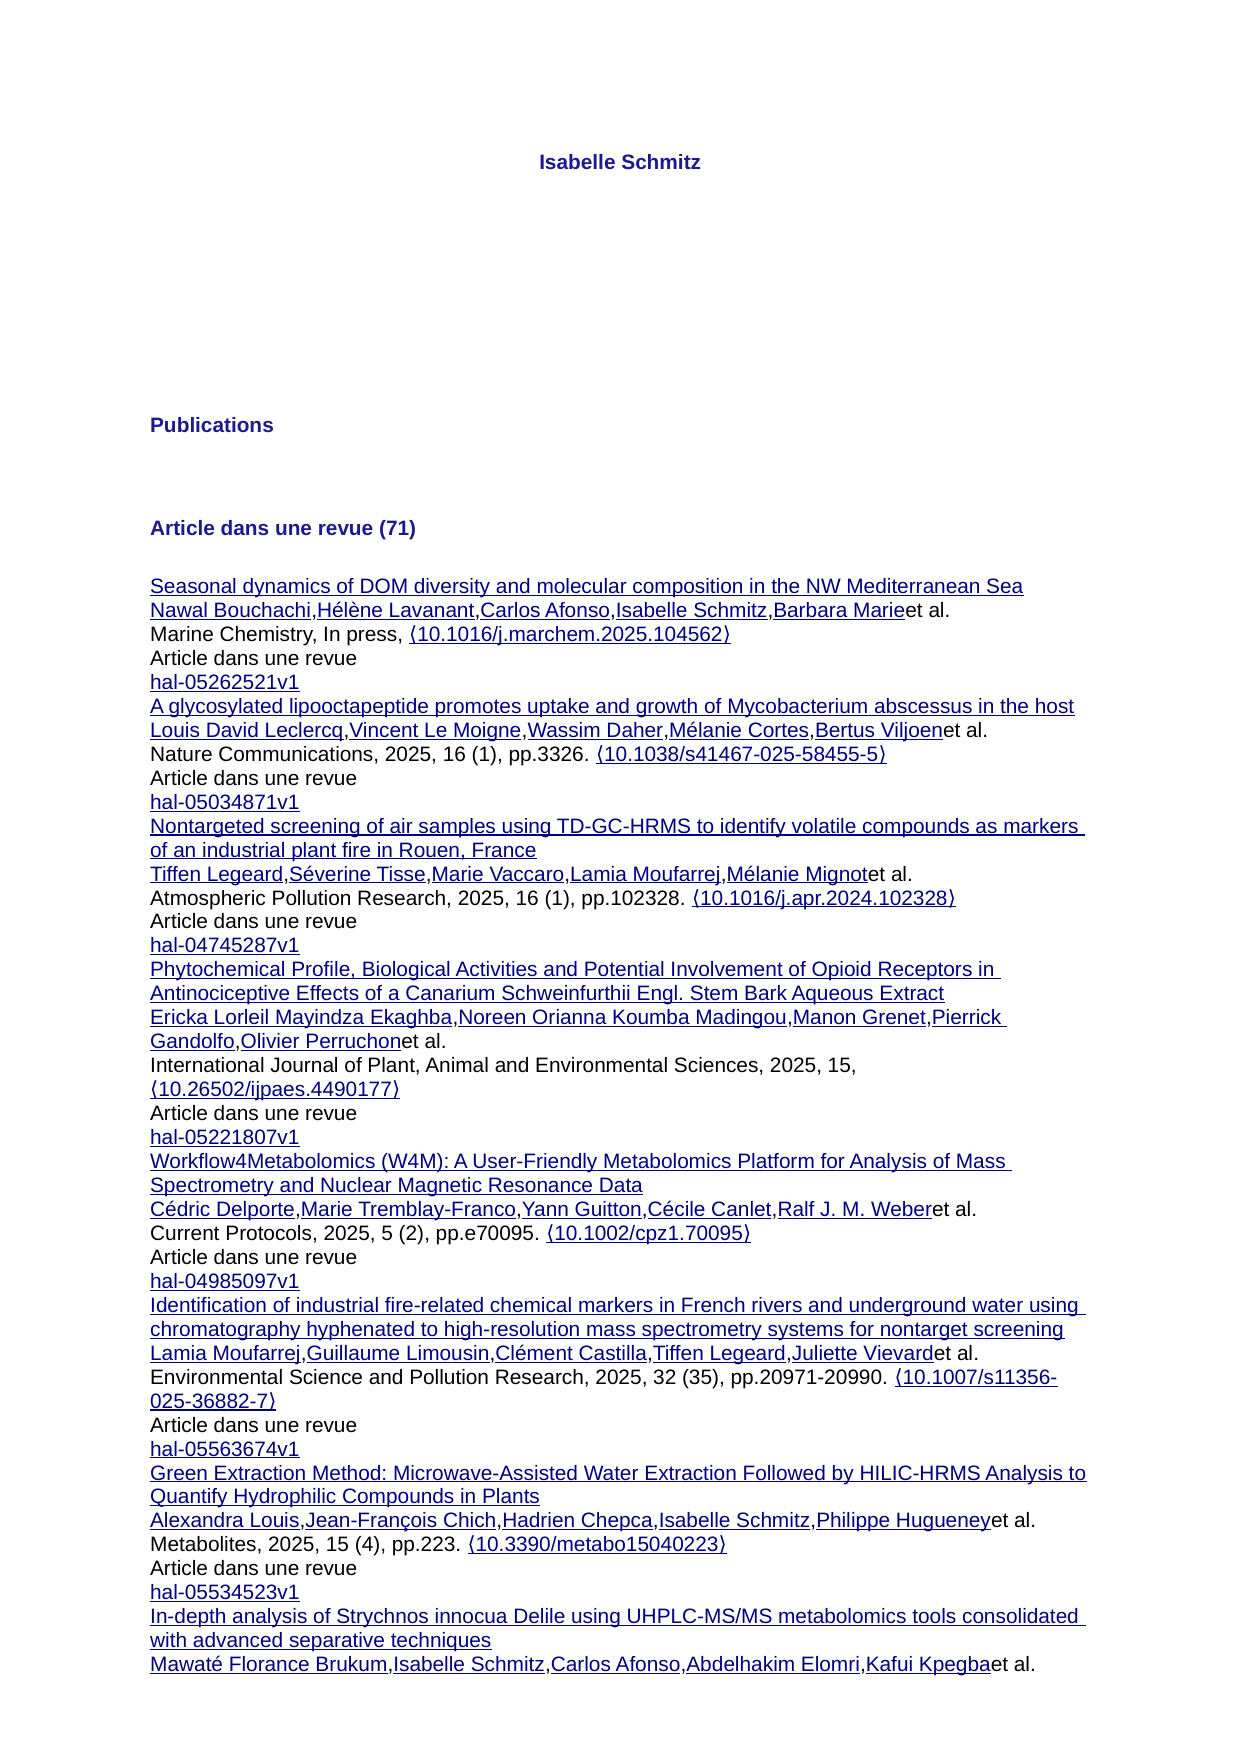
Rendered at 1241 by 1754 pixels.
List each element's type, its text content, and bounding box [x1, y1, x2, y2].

table_cell Phytochemical Profile, Biological Activities and Potential Involvement of Opioid Receptors in Antinociceptive Effects of a Canarium Schweinfurthii Engl. Stem Bark Aqueous Extract Ericka Lorleil Mayindza Ekaghba,Noreen Orianna Koumba Madingou,Manon Grenet,Pierrick Gandolfo,Olivier Perruchonet al. International Journal of Plant, Animal and Environmental Sciences, 2025, 15, ⟨10.26502/ijpaes.4490177⟩ Article dans une revue hal-05221807v1 [150, 957, 1090, 1149]
table_header Seasonal dynamics of DOM diversity and molecular composition in the NW Mediterranean Sea Nawal Bouchachi,Hélène Lavanant,Carlos Afonso,Isabelle Schmitz,Barbara Marieet al. Marine Chemistry, In press, ⟨10.1016/j.marchem.2025.104562⟩ Article dans une revue hal-05262521v1 [150, 574, 1090, 694]
table_cell Green Extraction Method: Microwave-Assisted Water Extraction Followed by HILIC-HRMS Analysis to Quantify Hydrophilic Compounds in Plants Alexandra Louis,Jean-François Chich,Hadrien Chepca,Isabelle Schmitz,Philippe Hugueneyet al. Metabolites, 2025, 15 (4), pp.223. ⟨10.3390/metabo15040223⟩ Article dans une revue hal-05534523v1 [150, 1460, 1090, 1604]
table_cell A glycosylated lipooctapeptide promotes uptake and growth of Mycobacterium abscessus in the host Louis David Leclercq,Vincent Le Moigne,Wassim Daher,Mélanie Cortes,Bertus Viljoenet al. Nature Communications, 2025, 16 (1), pp.3326. ⟨10.1038/s41467-025-58455-5⟩ Article dans une revue hal-05034871v1 [150, 694, 1090, 813]
table_cell In-depth analysis of Strychnos innocua Delile using UHPLC-MS/MS metabolomics tools consolidated with advanced separative techniques Mawaté Florance Brukum,Isabelle Schmitz,Carlos Afonso,Abdelhakim Elomri,Kafui Kpegbaet al. [150, 1604, 1090, 1676]
table_cell Workflow4Metabolomics (W4M): A User-Friendly Metabolomics Platform for Analysis of Mass Spectrometry and Nuclear Magnetic Resonance Data Cédric Delporte,Marie Tremblay-Franco,Yann Guitton,Cécile Canlet,Ralf J. M. Weberet al. Current Protocols, 2025, 5 (2), pp.e70095. ⟨10.1002/cpz1.70095⟩ Article dans une revue hal-04985097v1 [150, 1149, 1090, 1293]
table_cell Identification of industrial fire-related chemical markers in French rivers and underground water using chromatography hyphenated to high-resolution mass spectrometry systems for nontarget screening Lamia Moufarrej,Guillaume Limousin,Clément Castilla,Tiffen Legeard,Juliette Vievardet al. Environmental Science and Pollution Research, 2025, 32 (35), pp.20971-20990. ⟨10.1007/s11356-025-36882-7⟩ Article dans une revue hal-05563674v1 [150, 1293, 1090, 1460]
table_cell Nontargeted screening of air samples using TD-GC-HRMS to identify volatile compounds as markers of an industrial plant fire in Rouen, France Tiffen Legeard,Séverine Tisse,Marie Vaccaro,Lamia Moufarrej,Mélanie Mignotet al. Atmospheric Pollution Research, 2025, 16 (1), pp.102328. ⟨10.1016/j.apr.2024.102328⟩ Article dans une revue hal-04745287v1 [150, 814, 1090, 957]
subtitle Article dans une revue (71) [150, 516, 1090, 539]
subtitle Publications [150, 412, 1090, 436]
subtitle Isabelle Schmitz [150, 150, 1090, 174]
